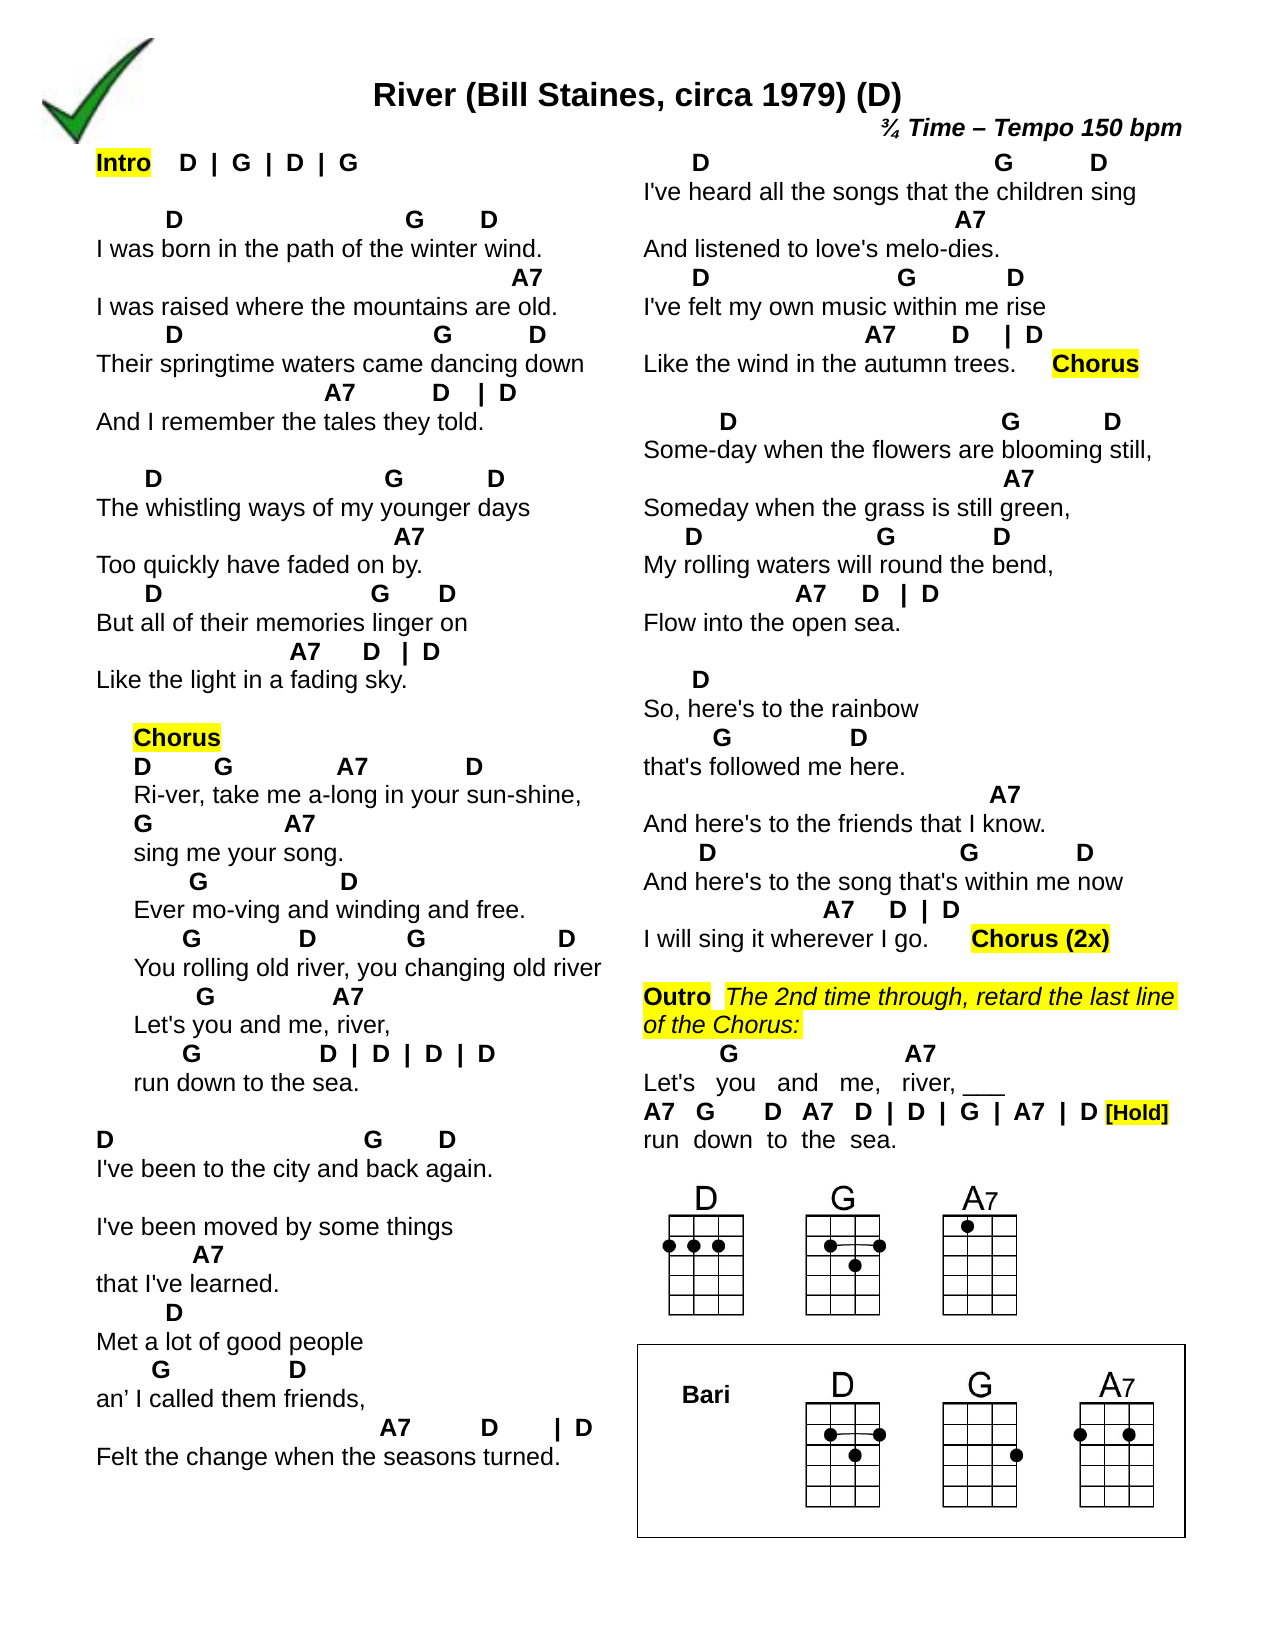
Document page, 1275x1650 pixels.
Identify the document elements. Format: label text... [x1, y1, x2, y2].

text River (Bill Staines, circa 1979) (D) [155, 75, 1185, 113]
text ¾ Time – Tempo 150 bpm [155, 113, 1185, 142]
table_cell Bari [638, 1345, 774, 1537]
table_cell [774, 1160, 911, 1344]
table_cell [638, 1538, 1185, 1554]
table_cell [911, 1345, 1048, 1537]
picture [923, 1351, 1036, 1527]
table_cell [1048, 1345, 1184, 1537]
picture [923, 1165, 1036, 1334]
picture [786, 1351, 899, 1527]
picture [649, 1165, 763, 1334]
table_cell [911, 1160, 1048, 1344]
table_cell [638, 1160, 774, 1344]
table_cell [1048, 1160, 1185, 1344]
picture [786, 1165, 899, 1334]
table_header D G D I've heard all the songs that the children sing A7 And listened to love's melo-dies. D G D I've felt my own music within me rise A7 D | D Like the wind in the autumn trees. Chorus D G D Some-day when the flowers are blooming still, A7 Someday when the grass is still green, D G D My rolling waters will round the bend, A7 D | D Flow into the open sea. D So, here's to the rainbow G D that's followed me here. A7 And here's to the friends that I know. D G D And here's to the song that's within me now A7 D | D I will sing it wherever I go. Chorus (2x) Outro The 2nd time through, retard the last line of the Chorus: G A7 Let's you and me, river, ___ A7 G D A7 D | D | G | A7 | D [Hold] run down to the sea. [638, 142, 1185, 1160]
table_cell [774, 1345, 911, 1537]
table_header Intro D | G | D | G D G D I was born in the path of the winter wind. A7 I was raised where the mountains are old. D G D Their springtime waters came dancing down A7 D | D And I remember the tales they told. D G D The whistling ways of my younger days A7 Too quickly have faded on by. D G D But all of their memories linger on A7 D | D Like the light in a fading sky. Chorus D G A7 D Ri-ver, take me a-long in your sun-shine, G A7 sing me your song. G D Ever mo-ving and winding and free. G D G D You rolling old river, you changing old river G A7 Let's you and me, river, G D | D | D | D run down to the sea. D G D I've been to the city and back again. I've been moved by some things A7 that I've learned. D Met a lot of good people G D an’ I called them friends, A7 D | D Felt the change when the seasons turned. [90, 142, 637, 1554]
picture [42, 38, 155, 144]
picture [1060, 1351, 1173, 1527]
